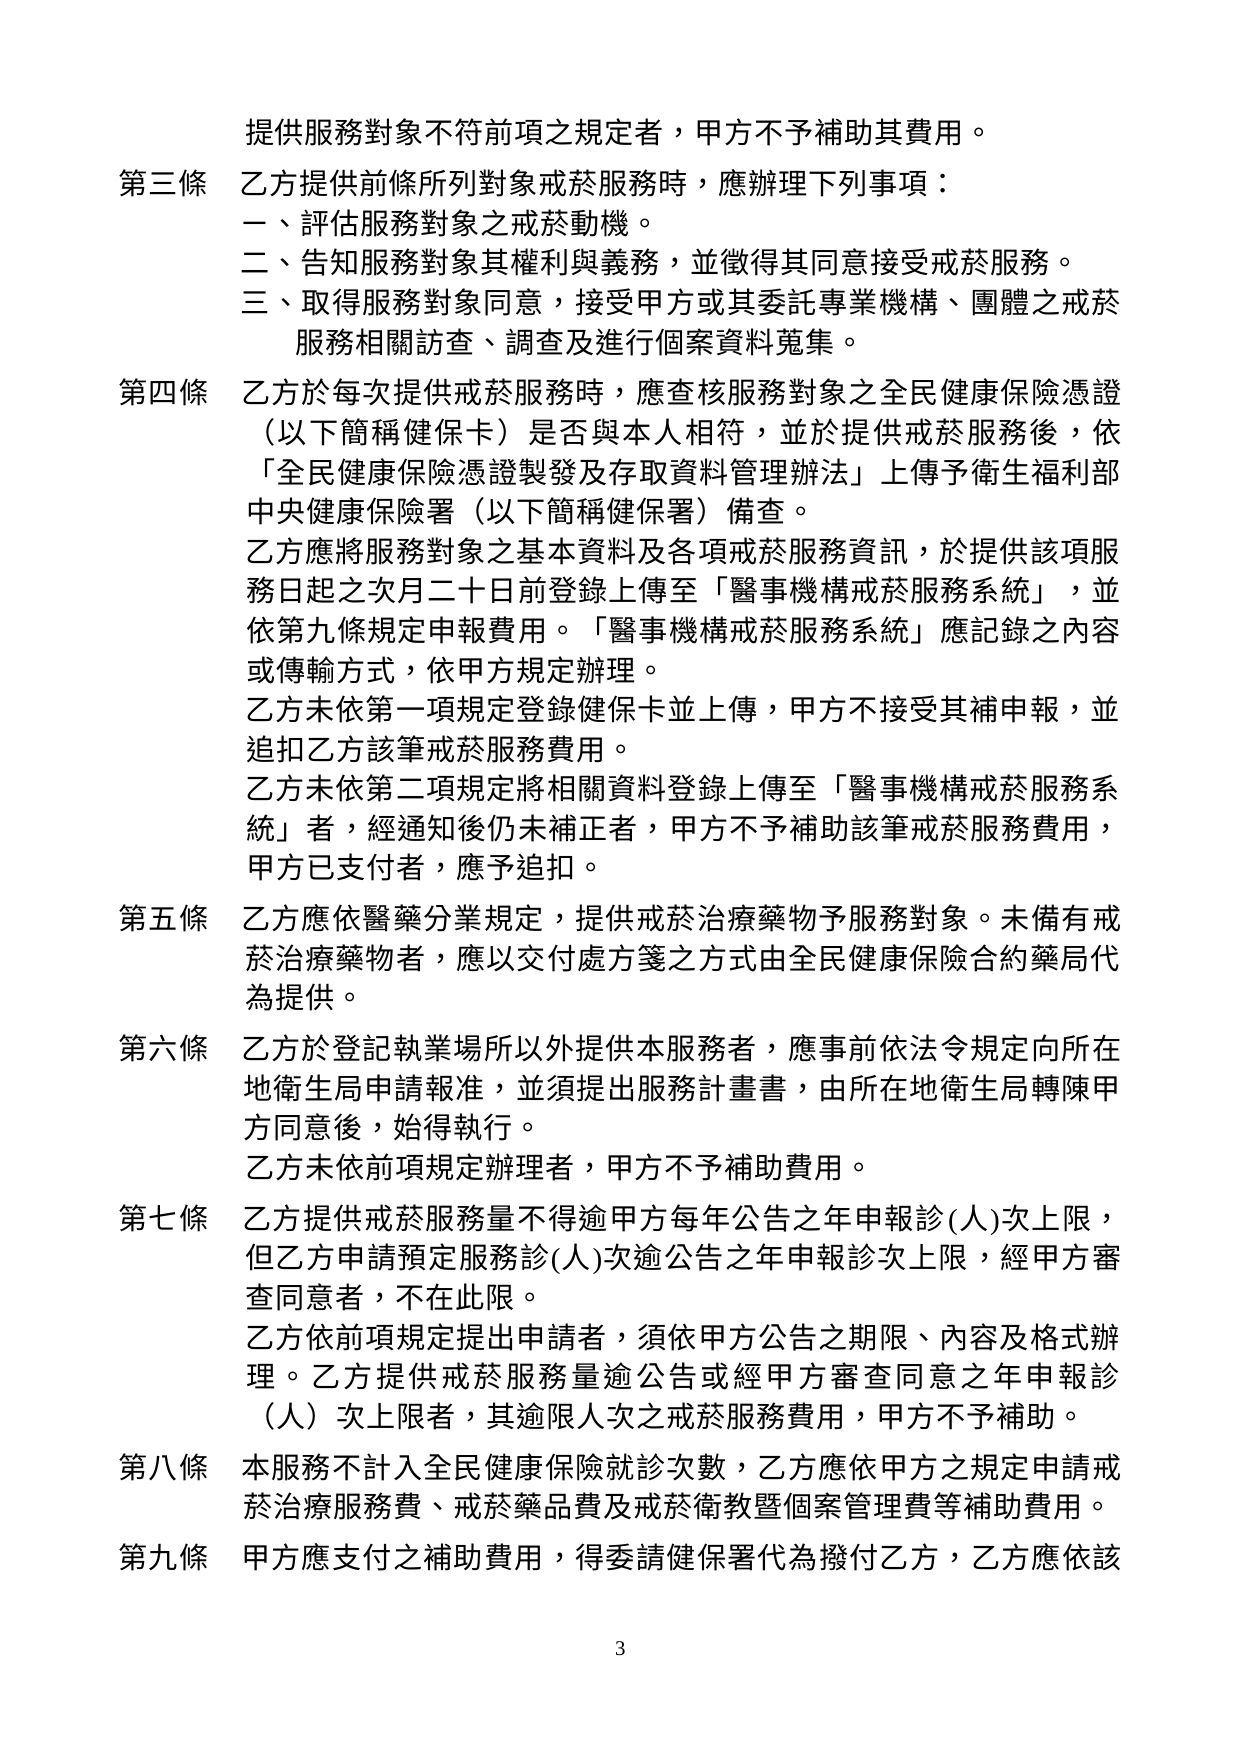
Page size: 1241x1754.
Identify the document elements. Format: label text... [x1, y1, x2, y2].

text 二、告知服務對象其權利與義務，並徵得其同意接受戒菸服務。 [241, 242, 1122, 282]
text 乙方應將服務對象之基本資料及各項戒菸服務資訊，於提供該項服務日起之次月二十日前登錄上傳至「醫事機構戒菸服務系統」，並依第九條規定申報費用。「醫事機構戒菸服務系統」應記錄之內容或傳輸方式，依甲方規定辦理。 [245, 531, 1122, 689]
text 乙方未依第二項規定將相關資料登錄上傳至「醫事機構戒菸服務系統」者，經通知後仍未補正者，甲方不予補助該筆戒菸服務費用，甲方已支付者，應予追扣。 [245, 768, 1122, 887]
text 第六條 乙方於登記執業場所以外提供本服務者，應事前依法令規定向所在地衛生局申請報准，並須提出服務計畫書，由所在地衛生局轉陳甲方同意後，始得執行。 [118, 1028, 1122, 1147]
text 乙方未依前項規定辦理者，甲方不予補助費用。 [245, 1147, 1122, 1186]
text ㄧ、評估服務對象之戒菸動機。 [241, 203, 1122, 242]
text 第七條 乙方提供戒菸服務量不得逾甲方每年公告之年申報診(人)次上限，但乙方申請預定服務診(人)次逾公告之年申報診次上限，經甲方審查同意者，不在此限。 [118, 1198, 1122, 1316]
text 第九條 甲方應支付之補助費用，得委請健保署代為撥付乙方，乙方應依該 [118, 1537, 1122, 1576]
text 乙方依前項規定提出申請者，須依甲方公告之期限、內容及格式辦理。乙方提供戒菸服務量逾公告或經甲方審查同意之年申報診（人）次上限者，其逾限人次之戒菸服務費用，甲方不予補助。 [245, 1316, 1122, 1435]
text 第五條 乙方應依醫藥分業規定，提供戒菸治療藥物予服務對象。未備有戒菸治療藥物者，應以交付處方箋之方式由全民健康保險合約藥局代為提供。 [118, 898, 1122, 1017]
text 第四條 乙方於每次提供戒菸服務時，應查核服務對象之全民健康保險憑證（以下簡稱健保卡）是否與本人相符，並於提供戒菸服務後，依「全民健康保險憑證製發及存取資料管理辦法」上傳予衛生福利部中央健康保險署（以下簡稱健保署）備查。 [118, 372, 1122, 531]
text 乙方未依第一項規定登錄健保卡並上傳，甲方不接受其補申報，並追扣乙方該筆戒菸服務費用。 [245, 689, 1122, 768]
text 提供服務對象不符前項之規定者，甲方不予補助其費用。 [243, 112, 1122, 152]
text 第八條 本服務不計入全民健康保險就診次數，乙方應依甲方之規定申請戒菸治療服務費、戒菸藥品費及戒菸衛教暨個案管理費等補助費用。 [118, 1446, 1122, 1526]
text 第三條 乙方提供前條所列對象戒菸服務時，應辦理下列事項： [118, 163, 1122, 203]
text 三、取得服務對象同意，接受甲方或其委託專業機構、團體之戒菸服務相關訪查、調查及進行個案資料蒐集。 [241, 282, 1122, 361]
